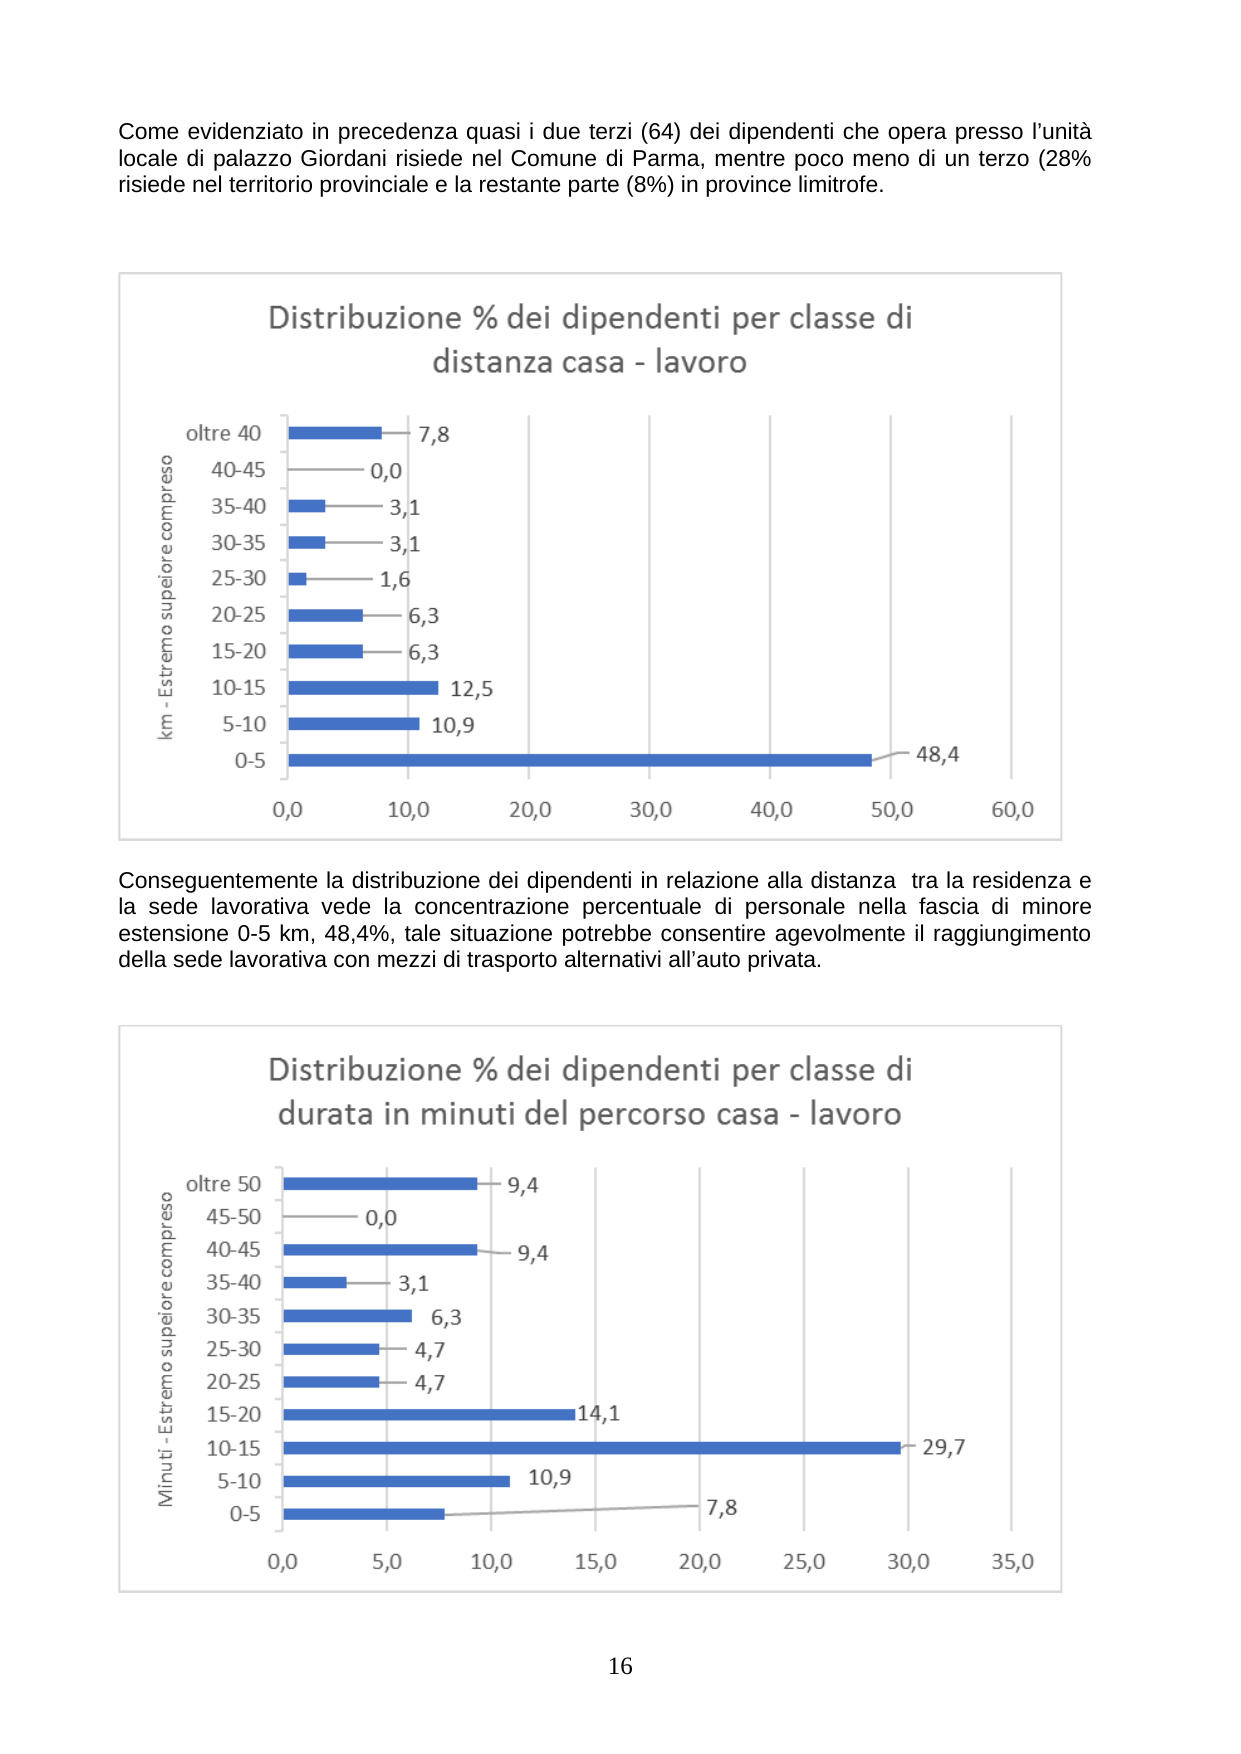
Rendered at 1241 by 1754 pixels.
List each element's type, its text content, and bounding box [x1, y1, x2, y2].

text Come evidenziato in precedenza quasi i due terzi (64) dei dipendenti che opera presso l’unità locale di palazzo Giordani risiede nel Comune di Parma, mentre poco meno di un terzo (28% risiede nel territorio provinciale e la restante parte (8%) in province limitrofe. [118, 118, 1092, 197]
picture [118, 272, 1063, 841]
text Conseguentemente la distribuzione dei dipendenti in relazione alla distanza tra la residenza e la sede lavorativa vede la concentrazione percentuale di personale nella fascia di minore estensione 0-5 km, 48,4%, tale situazione potrebbe consentire agevolmente il raggiungimento della sede lavorativa con mezzi di trasporto alternativi all’auto privata. [118, 867, 1092, 972]
picture [118, 1025, 1063, 1593]
